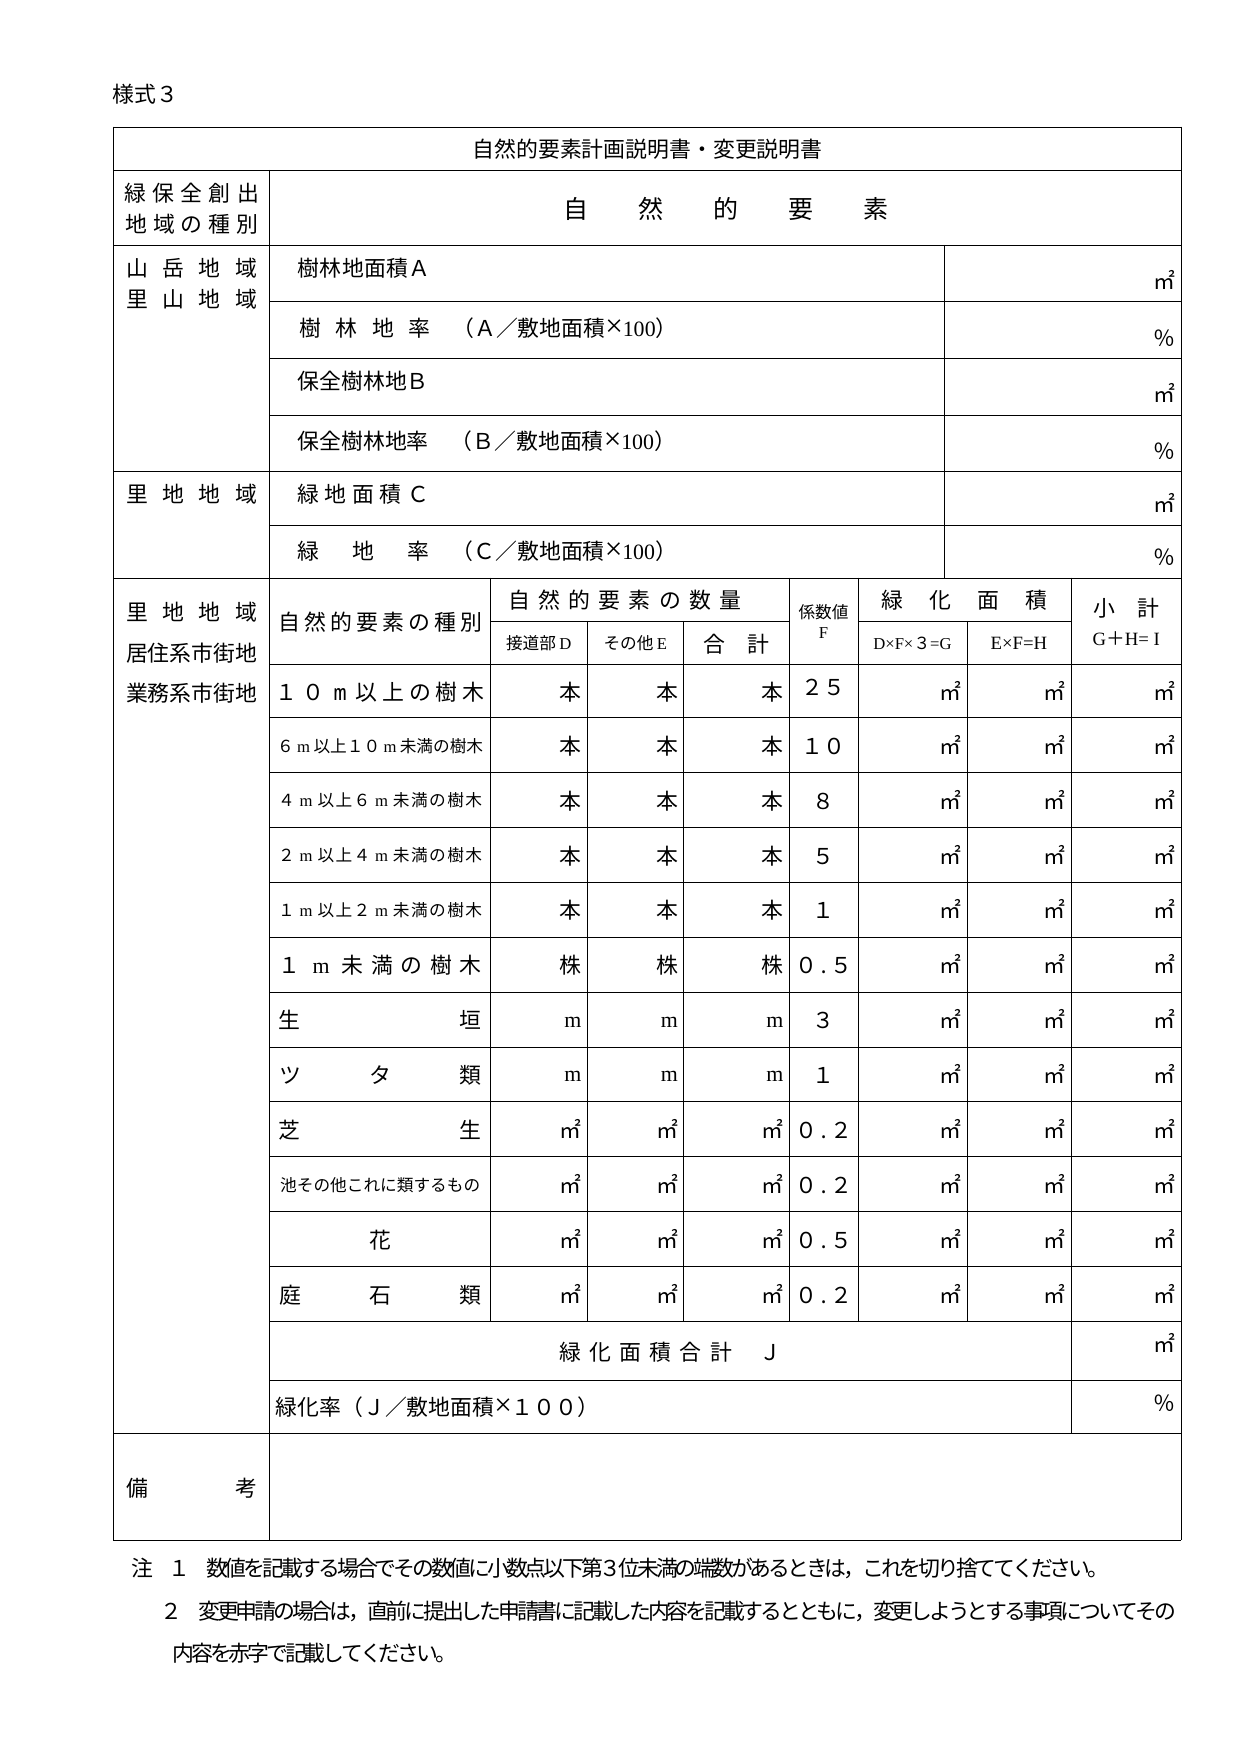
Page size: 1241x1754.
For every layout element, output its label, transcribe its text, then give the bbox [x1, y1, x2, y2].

table_cell ０.５ [790, 938, 858, 992]
table_cell ㎡ [684, 1212, 789, 1266]
table_cell ㎡ [684, 1267, 789, 1321]
table_cell ㎡ [968, 773, 1071, 827]
table_cell 生 垣 [270, 993, 490, 1047]
table_cell ㎡ [491, 1102, 587, 1156]
table_header 自然的要素計画説明書・変更説明書 [114, 128, 1181, 170]
table_cell 本 [491, 665, 587, 717]
table_cell ㎡ [859, 993, 967, 1047]
table_cell D×F×３=G [859, 622, 967, 664]
table_cell m [684, 993, 789, 1047]
table_cell ㎡ [1072, 1267, 1181, 1321]
table_cell 自然的要素の数量 [491, 579, 789, 621]
table_cell ５ [790, 828, 858, 882]
table_cell ㎡ [1072, 773, 1181, 827]
table_cell ６m以上１０m未満の樹木 [270, 718, 490, 772]
table_cell ㎡ [1072, 1157, 1181, 1211]
table_cell 本 [684, 718, 789, 772]
table_cell 本 [684, 828, 789, 882]
table_cell 芝 生 [270, 1102, 490, 1156]
table_cell ㎡ [859, 773, 967, 827]
table_cell ％ [1072, 1381, 1181, 1433]
table_cell ㎡ [588, 1102, 683, 1156]
table_cell m [588, 1048, 683, 1101]
table_cell ％ [945, 416, 1181, 471]
table_cell 緑保全創出 地域の種別 [114, 171, 269, 245]
table_cell ㎡ [968, 665, 1071, 717]
table_cell ㎡ [1072, 993, 1181, 1047]
table_cell ㎡ [1072, 1048, 1181, 1101]
table_cell 本 [588, 828, 683, 882]
text 様式３ [112, 77, 1181, 108]
table_cell ㎡ [1072, 1322, 1181, 1380]
table_cell ㎡ [859, 718, 967, 772]
table_cell 保全樹林地Ｂ [270, 359, 944, 415]
table_cell ㎡ [968, 883, 1071, 937]
table_cell １ [790, 1048, 858, 1101]
table_cell ㎡ [968, 1212, 1071, 1266]
table_cell ㎡ [1072, 883, 1181, 937]
table_cell ２５ [790, 665, 858, 717]
table_cell １ [790, 883, 858, 937]
table_cell ４m以上６m未満の樹木 [270, 773, 490, 827]
table_cell 本 [684, 665, 789, 717]
text 注 １ 数値を記載する場合でその数値に小数点以下第３位未満の端数があるときは，これを切り捨ててください。 [112, 1551, 1181, 1583]
table_cell 本 [491, 828, 587, 882]
table_cell ㎡ [945, 472, 1181, 524]
table_cell 小 計 G＋H= I [1072, 579, 1181, 664]
table_cell 合 計 [684, 622, 789, 664]
table_cell ㎡ [859, 1102, 967, 1156]
table_cell ０.２ [790, 1102, 858, 1156]
table_cell 本 [588, 665, 683, 717]
table_cell 樹 林 地 率 （Ａ／敷地面積×100） [270, 302, 944, 358]
text 内容を赤字で記載してください。 [112, 1636, 1181, 1668]
table_cell ツ タ 類 [270, 1048, 490, 1101]
table_cell m [491, 1048, 587, 1101]
table_cell ％ [945, 526, 1181, 578]
table_cell ㎡ [1072, 718, 1181, 772]
table_cell 庭 石 類 [270, 1267, 490, 1321]
table_cell ㎡ [859, 828, 967, 882]
table_cell 池その他これに類するもの [270, 1157, 490, 1211]
table_cell ㎡ [968, 828, 1071, 882]
table_cell m [684, 1048, 789, 1101]
table_cell ㎡ [1072, 665, 1181, 717]
table_cell 樹林地面積Ａ [270, 246, 944, 301]
table_cell ㎡ [684, 1157, 789, 1211]
table_cell m [588, 993, 683, 1047]
table_cell ㎡ [859, 1157, 967, 1211]
table_cell ㎡ [684, 1102, 789, 1156]
table_cell ㎡ [1072, 938, 1181, 992]
table_cell ㎡ [968, 718, 1071, 772]
table_cell 里 地 地 域 居住系市街地 業務系市街地 [114, 579, 269, 1433]
table_cell ㎡ [491, 1157, 587, 1211]
table_cell 本 [491, 883, 587, 937]
table_cell 緑化率（Ｊ／敷地面積×１００） [270, 1381, 1071, 1433]
table_cell １０m以上の樹木 [270, 665, 490, 717]
table_cell ㎡ [1072, 1102, 1181, 1156]
table_cell ㎡ [968, 1267, 1071, 1321]
table_cell 山 岳 地 域 里 山 地 域 [114, 246, 269, 471]
table_cell 備 考 [114, 1434, 269, 1539]
table_cell ㎡ [491, 1212, 587, 1266]
table_cell ㎡ [859, 665, 967, 717]
table_cell ㎡ [588, 1212, 683, 1266]
table_cell 緑 化 面 積 [859, 579, 1071, 621]
table_cell ㎡ [859, 1267, 967, 1321]
table_cell １m未満の樹木 [270, 938, 490, 992]
table_cell ㎡ [1072, 828, 1181, 882]
table_cell ０.５ [790, 1212, 858, 1266]
table_cell ２m以上４m未満の樹木 [270, 828, 490, 882]
table_cell 株 [588, 938, 683, 992]
table_cell ㎡ [968, 993, 1071, 1047]
table_cell １０ [790, 718, 858, 772]
table_cell m [491, 993, 587, 1047]
table_cell 自然的要素の種別 [270, 579, 490, 664]
table_cell 本 [684, 883, 789, 937]
table_cell ㎡ [945, 359, 1181, 415]
table_cell ㎡ [859, 883, 967, 937]
table_cell 自 然 的 要 素 [270, 171, 1181, 245]
table_cell ㎡ [968, 1102, 1071, 1156]
table_cell 係数値F [790, 579, 858, 664]
table_cell [270, 1434, 1181, 1539]
table_cell 接道部D [491, 622, 587, 664]
table_cell ㎡ [859, 1212, 967, 1266]
table_cell 本 [588, 718, 683, 772]
table_cell ㎡ [859, 938, 967, 992]
table_cell ㎡ [588, 1267, 683, 1321]
table_cell ８ [790, 773, 858, 827]
table_cell ㎡ [968, 1048, 1071, 1101]
table_cell 保全樹林地率 （Ｂ／敷地面積×100） [270, 416, 944, 471]
table_cell 里 地 地 域 [114, 472, 269, 578]
table_cell 本 [588, 773, 683, 827]
table_cell ㎡ [968, 938, 1071, 992]
table_cell ㎡ [945, 246, 1181, 301]
table_cell ㎡ [859, 1048, 967, 1101]
table_cell ㎡ [968, 1157, 1071, 1211]
table_cell ％ [945, 302, 1181, 358]
table_cell ３ [790, 993, 858, 1047]
table_cell 本 [491, 718, 587, 772]
table_cell ㎡ [1072, 1212, 1181, 1266]
table_cell ０.２ [790, 1267, 858, 1321]
text ２ 変更申請の場合は，直前に提出した申請書に記載した内容を記載するとともに，変更しようとする事項についてその [112, 1594, 1181, 1625]
table_cell 株 [684, 938, 789, 992]
table_cell ㎡ [588, 1157, 683, 1211]
table_cell 緑化面積合計 Ｊ [270, 1322, 1071, 1380]
table_cell ㎡ [491, 1267, 587, 1321]
table_cell E×F=H [968, 622, 1071, 664]
table_cell 株 [491, 938, 587, 992]
table_cell ０.２ [790, 1157, 858, 1211]
table_cell 本 [684, 773, 789, 827]
table_cell 緑 地 率 （Ｃ／敷地面積×100） [270, 526, 944, 578]
table_cell １m以上２m未満の樹木 [270, 883, 490, 937]
table_cell 本 [491, 773, 587, 827]
table_cell 本 [588, 883, 683, 937]
table_cell その他E [588, 622, 683, 664]
table_cell 緑地面積Ｃ [270, 472, 944, 524]
table_cell 花 [270, 1212, 490, 1266]
